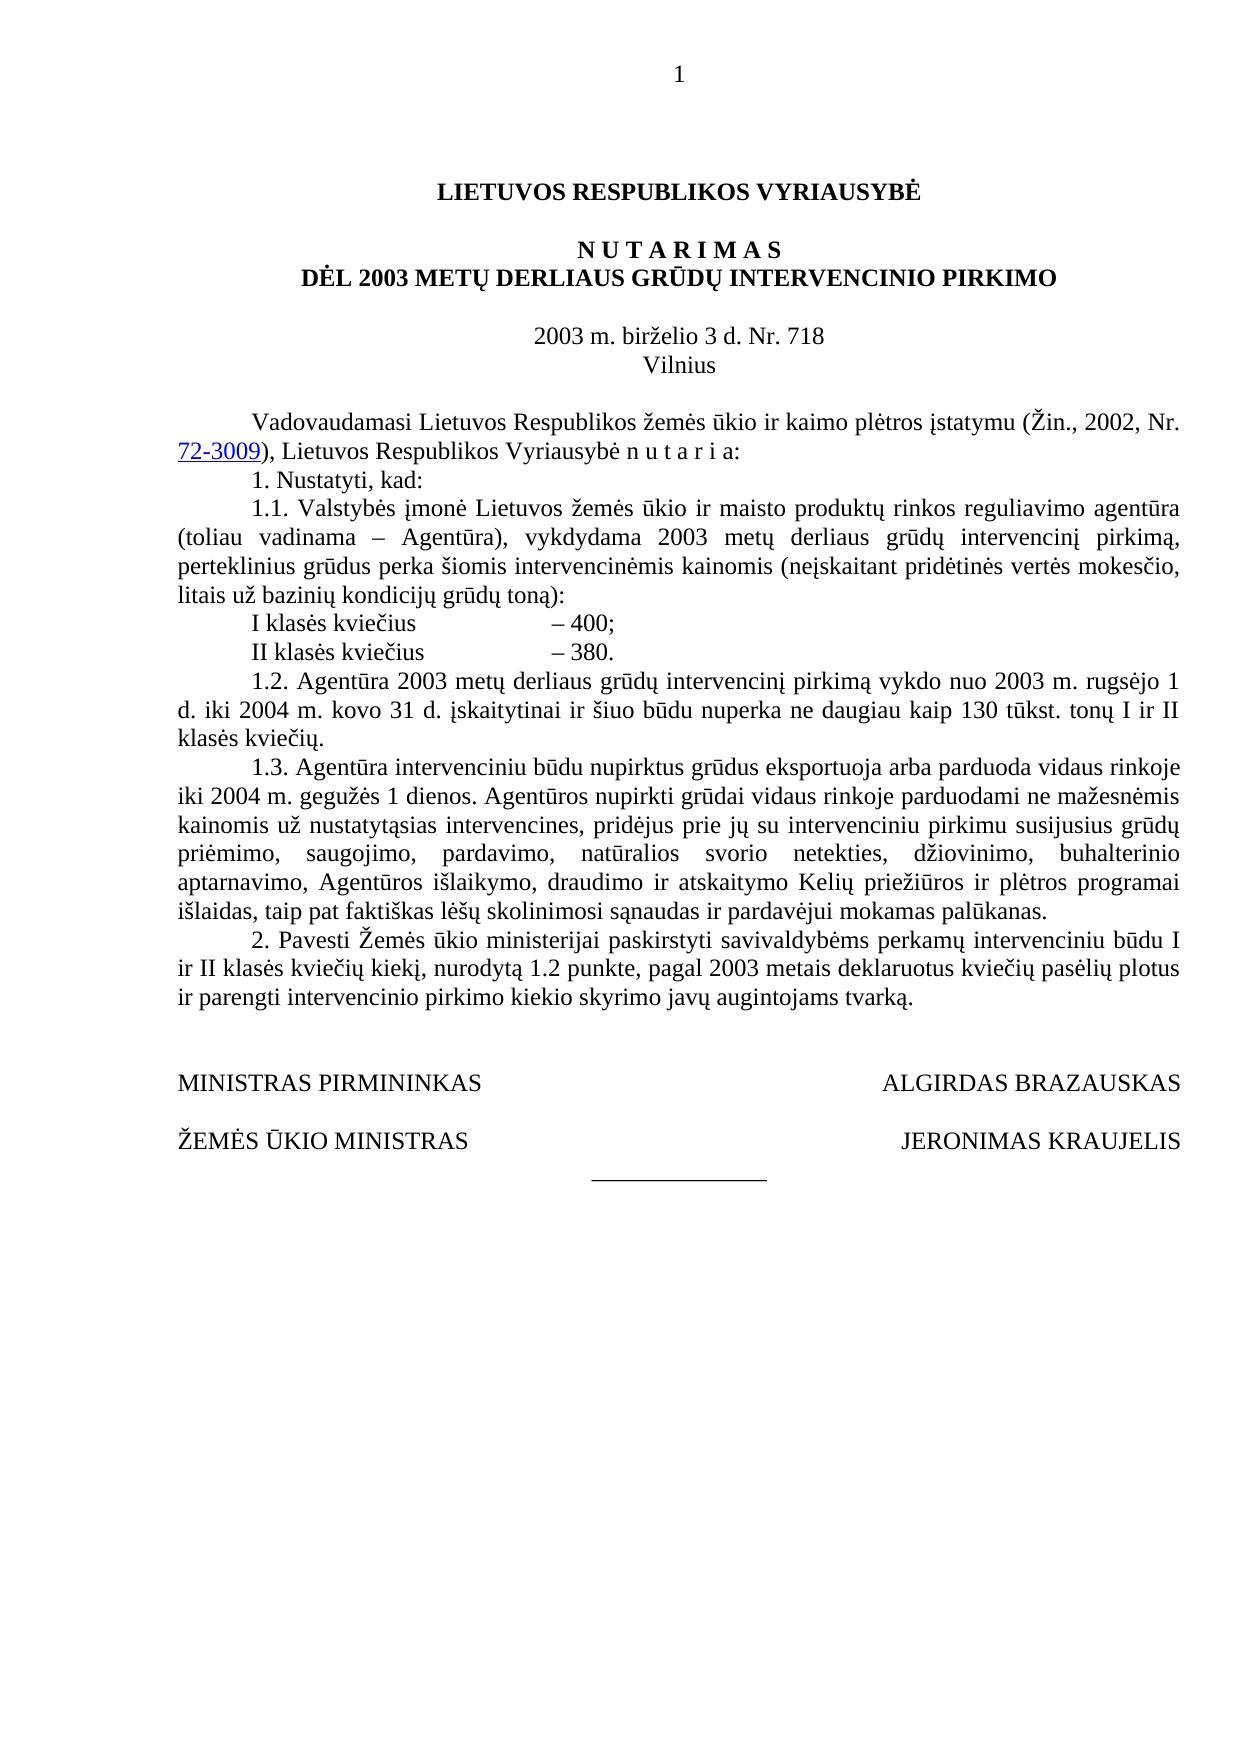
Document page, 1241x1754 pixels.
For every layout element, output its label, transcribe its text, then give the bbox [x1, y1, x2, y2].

text II klasės kviečius – 380. [177, 637, 1181, 666]
text ______________ [177, 1155, 1181, 1183]
text N U T A R I M A S [177, 235, 1181, 263]
text 2. Pavesti Žemės ūkio ministerijai paskirstyti savivaldybėms perkamų intervenciniu būdu I ir II klasės kviečių kiekį, nurodytą 1.2 punkte, pagal 2003 metais deklaruotus kviečių pasėlių plotus ir parengti intervencinio pirkimo kiekio skyrimo javų augintojams tvarką. [177, 925, 1181, 1011]
text 2003 m. birželio 3 d. Nr. 718 [177, 321, 1181, 350]
text Vilnius [177, 350, 1181, 378]
text MINISTRAS PIRMININKAS ALGIRDAS BRAZAUSKAS [177, 1068, 1181, 1097]
text ŽEMĖS ŪKIO MINISTRAS JERONIMAS KRAUJELIS [177, 1126, 1181, 1155]
text LIETUVOS RESPUBLIKOS VYRIAUSYBĖ [177, 177, 1181, 206]
text I klasės kviečius – 400; [177, 608, 1181, 637]
text 1. Nustatyti, kad: [177, 465, 1181, 493]
text DĖL 2003 METŲ DERLIAUS GRŪDŲ INTERVENCINIO PIRKIMO [177, 263, 1181, 292]
text 1.1. Valstybės įmonė Lietuvos žemės ūkio ir maisto produktų rinkos reguliavimo agentūra (toliau vadinama – Agentūra), vykdydama 2003 metų derliaus grūdų intervencinį pirkimą, perteklinius grūdus perka šiomis intervencinėmis kainomis (neįskaitant pridėtinės vertės mokesčio, litais už bazinių kondicijų grūdų toną): [177, 493, 1181, 608]
text 1.2. Agentūra 2003 metų derliaus grūdų intervencinį pirkimą vykdo nuo 2003 m. rugsėjo 1 d. iki 2004 m. kovo 31 d. įskaitytinai ir šiuo būdu nuperka ne daugiau kaip 130 tūkst. tonų I ir II klasės kviečių. [177, 666, 1181, 752]
text Vadovaudamasi Lietuvos Respublikos žemės ūkio ir kaimo plėtros įstatymu (Žin., 2002, Nr. 72-3009), Lietuvos Respublikos Vyriausybė nutaria: [177, 407, 1181, 465]
text 1.3. Agentūra intervenciniu būdu nupirktus grūdus eksportuoja arba parduoda vidaus rinkoje iki 2004 m. gegužės 1 dienos. Agentūros nupirkti grūdai vidaus rinkoje parduodami ne mažesnėmis kainomis už nustatytąsias intervencines, pridėjus prie jų su intervenciniu pirkimu susijusius grūdų priėmimo, saugojimo, pardavimo, natūralios svorio netekties, džiovinimo, buhalterinio aptarnavimo, Agentūros išlaikymo, draudimo ir atskaitymo Kelių priežiūros ir plėtros programai išlaidas, taip pat faktiškas lėšų skolinimosi sąnaudas ir pardavėjui mokamas palūkanas. [177, 752, 1181, 925]
